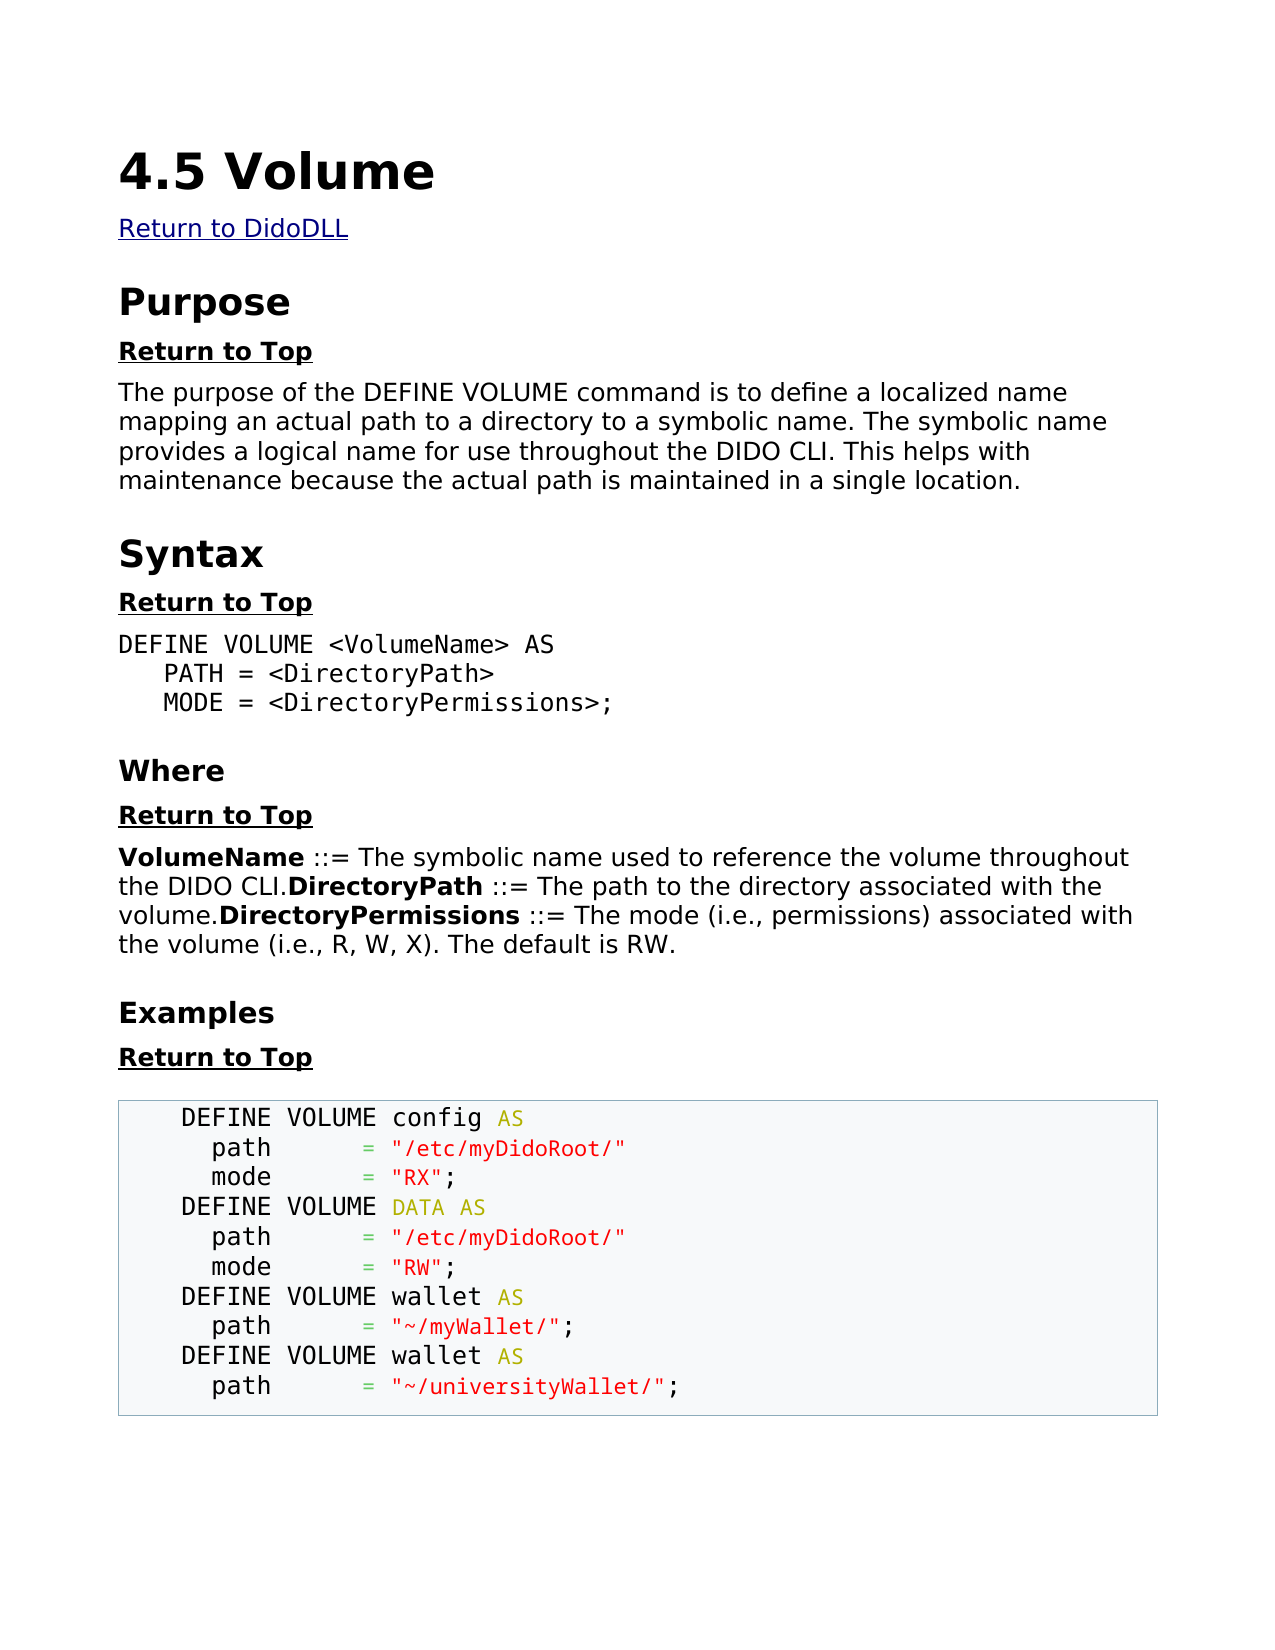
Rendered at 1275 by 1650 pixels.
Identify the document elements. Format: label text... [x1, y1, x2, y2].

subtitle Where [118, 754, 1157, 788]
subtitle Syntax [118, 532, 1157, 576]
text VolumeName ::= The symbolic name used to reference the volume throughout the DIDO CLI.DirectoryPath ::= The path to the directory associated with the volume.DirectoryPermissions ::= The mode (i.e., permissions) associated with the volume (i.e., R, W, X). The default is RW. [118, 843, 1157, 959]
table_header DEFINE VOLUME config AS path = "/etc/myDidoRoot/" mode = "RX"; DEFINE VOLUME DATA AS path = "/etc/myDidoRoot/" mode = "RW"; DEFINE VOLUME wallet AS path = "~/myWallet/"; DEFINE VOLUME wallet AS path = "~/universityWallet/"; [119, 1101, 1157, 1415]
text Return to DidoDLL [118, 214, 1157, 243]
text Return to Top [118, 1043, 1157, 1072]
text The purpose of the DEFINE VOLUME command is to define a localized name mapping an actual path to a directory to a symbolic name. The symbolic name provides a logical name for use throughout the DIDO CLI. This helps with maintenance because the actual path is maintained in a single location. [118, 378, 1157, 495]
subtitle Examples [118, 997, 1157, 1031]
text Return to Top [118, 337, 1157, 366]
text Return to Top [118, 801, 1157, 830]
subtitle 4.5 Volume [118, 143, 1157, 201]
text DEFINE VOLUME <VolumeName> AS PATH = <DirectoryPath> MODE = <DirectoryPermissions>; [118, 630, 1157, 718]
subtitle Purpose [118, 281, 1157, 324]
text Return to Top [118, 589, 1157, 618]
